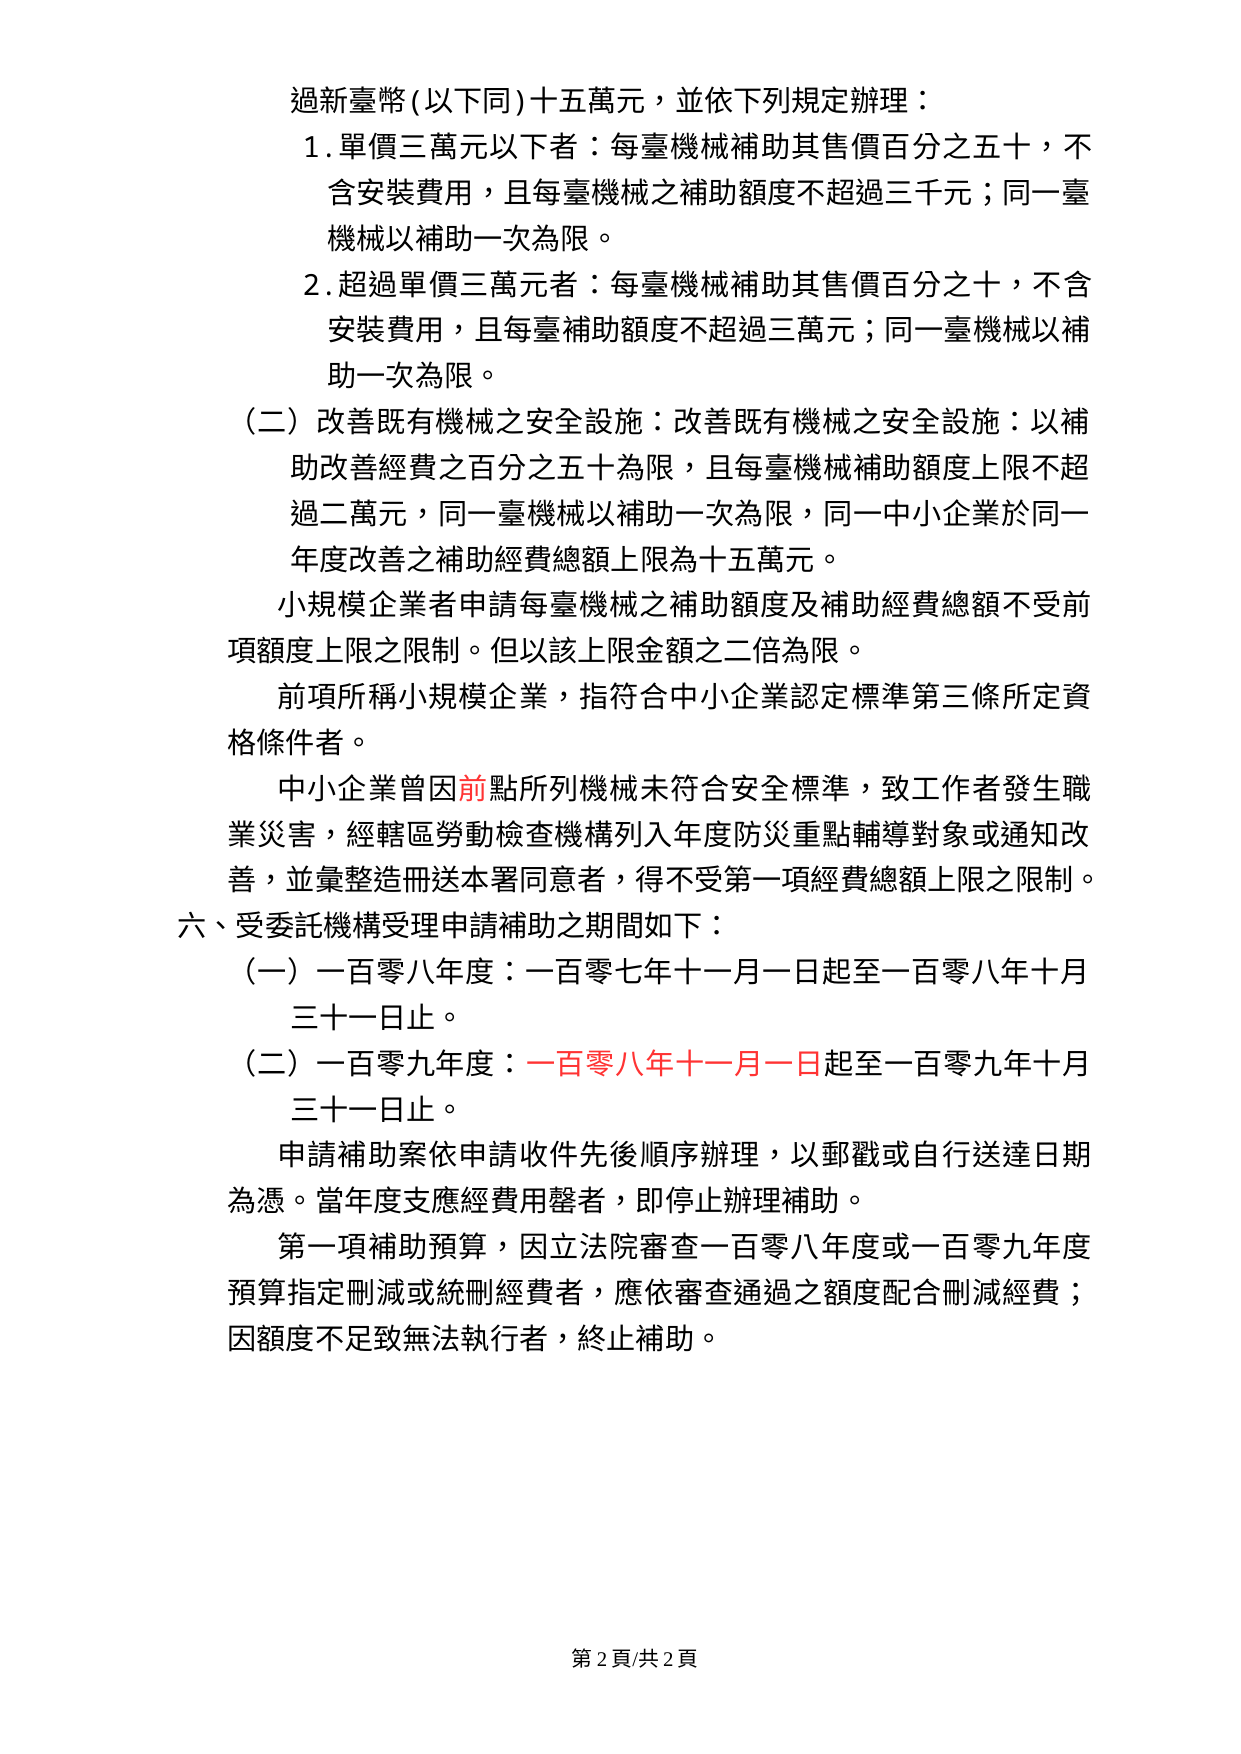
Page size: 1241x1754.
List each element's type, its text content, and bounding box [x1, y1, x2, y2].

text 六、受委託機構受理申請補助之期間如下： [177, 900, 1093, 946]
text 第一項補助預算，因立法院審查一百零八年度或一百零九年度預算指定刪減或統刪經費者，應依審查通過之額度配合刪減經費；因額度不足致無法執行者，終止補助。 [227, 1221, 1093, 1358]
text 中小企業曾因前點所列機械未符合安全標準，致工作者發生職業災害，經轄區勞動檢查機構列入年度防災重點輔導對象或通知改善，並彙整造冊送本署同意者，得不受第一項經費總額上限之限制。 [227, 762, 1093, 900]
text 小規模企業者申請每臺機械之補助額度及補助經費總額不受前項額度上限之限制。但以該上限金額之二倍為限。 [227, 579, 1093, 671]
text 2.超過單價三萬元者：每臺機械補助其售價百分之十，不含安裝費用，且每臺補助額度不超過三萬元；同一臺機械以補助一次為限。 [302, 258, 1093, 396]
text 過新臺幣(以下同)十五萬元，並依下列規定辦理： [227, 75, 1093, 121]
text （二）一百零九年度：一百零八年十一月一日起至一百零九年十月三十一日止。 [227, 1037, 1093, 1129]
text 前項所稱小規模企業，指符合中小企業認定標準第三條所定資格條件者。 [227, 671, 1093, 762]
text （一）一百零八年度：一百零七年十一月一日起至一百零八年十月三十一日止。 [227, 946, 1093, 1037]
text （二）改善既有機械之安全設施：改善既有機械之安全設施：以補助改善經費之百分之五十為限，且每臺機械補助額度上限不超過二萬元，同一臺機械以補助一次為限，同一中小企業於同一年度改善之補助經費總額上限為十五萬元。 [227, 396, 1093, 579]
text 申請補助案依申請收件先後順序辦理，以郵戳或自行送達日期為憑。當年度支應經費用罄者，即停止辦理補助。 [227, 1129, 1093, 1221]
text 1.單價三萬元以下者：每臺機械補助其售價百分之五十，不含安裝費用，且每臺機械之補助額度不超過三千元；同一臺機械以補助一次為限。 [302, 121, 1093, 258]
